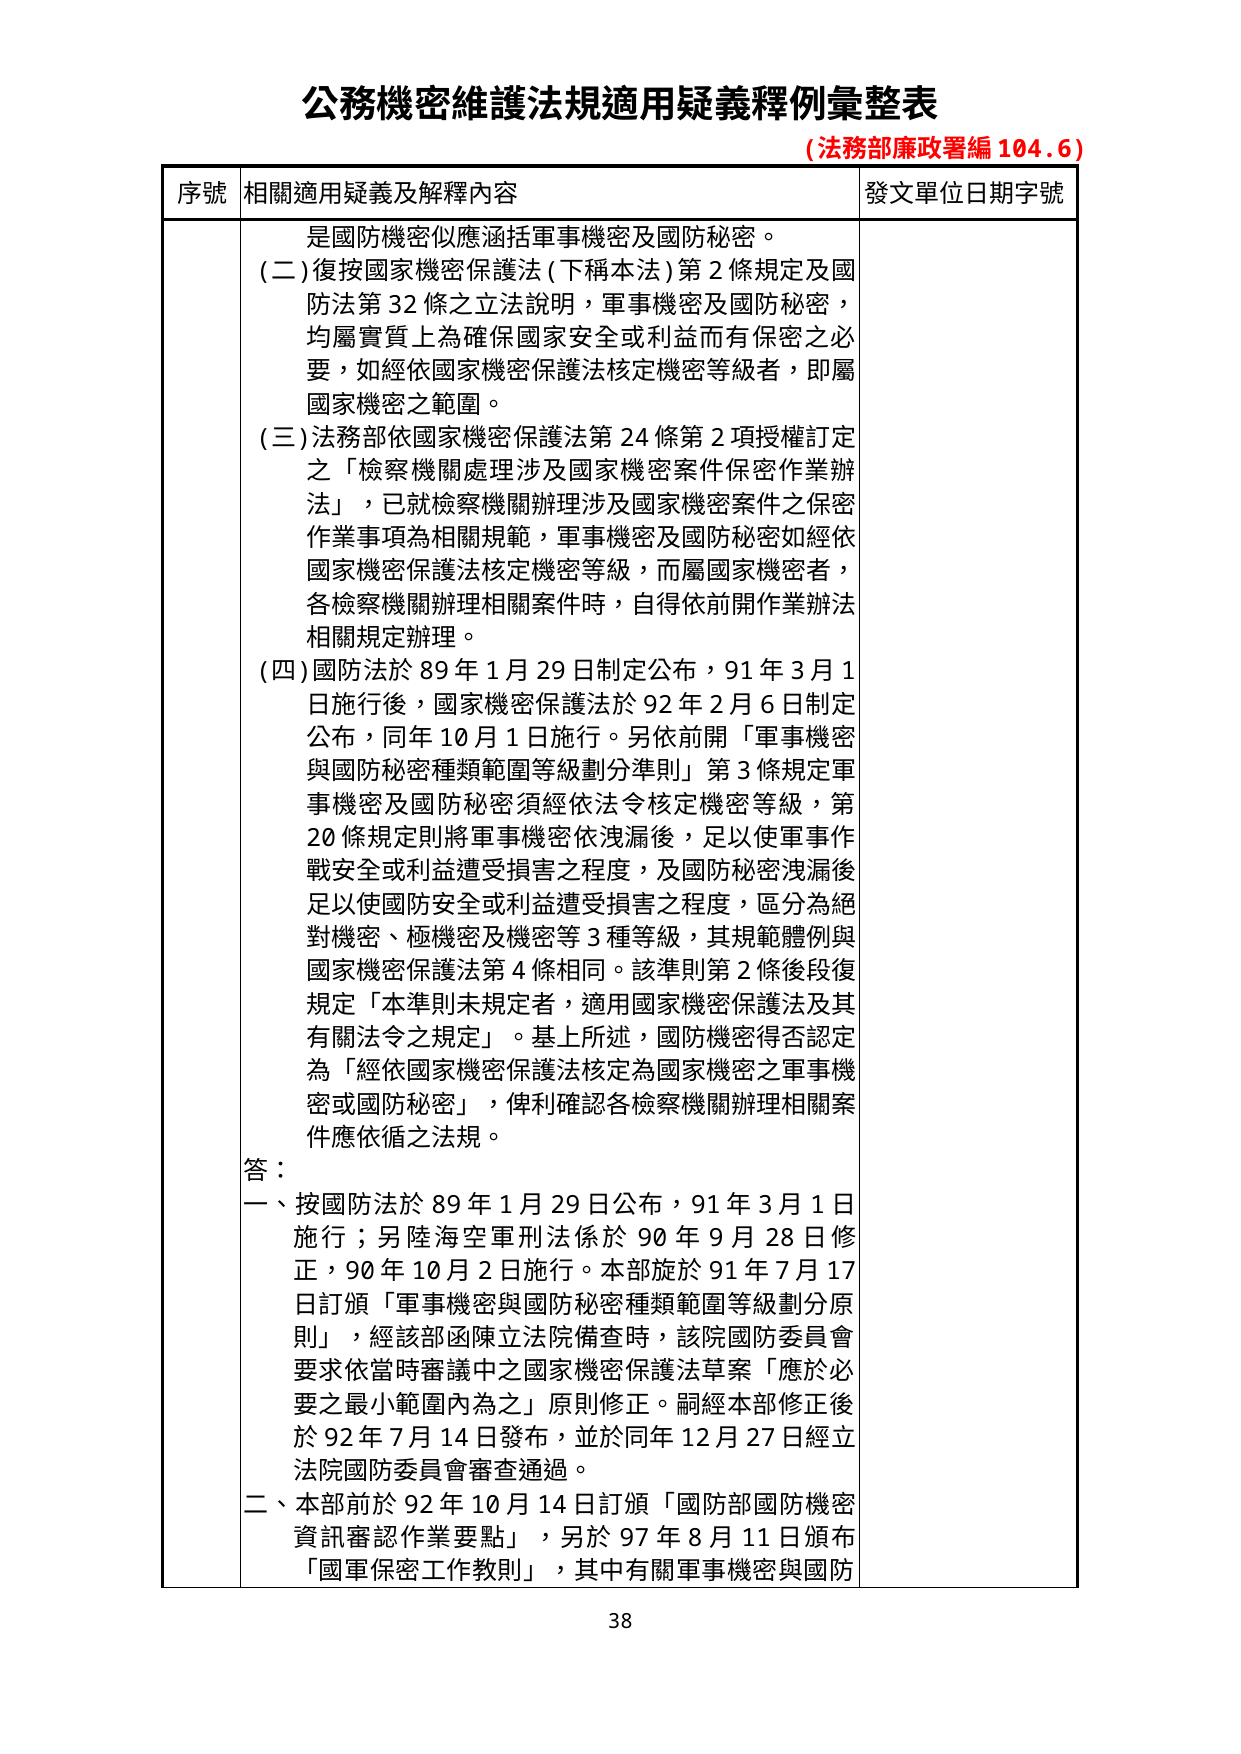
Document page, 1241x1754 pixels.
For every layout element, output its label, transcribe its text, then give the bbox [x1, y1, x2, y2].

table_header 相關適用疑義及解釋內容 [241, 168, 859, 218]
table_cell [164, 221, 240, 1586]
table_header 序號 [164, 168, 240, 218]
table_header 發文單位日期字號 [860, 168, 1076, 218]
table_cell 是國防機密似應涵括軍事機密及國防秘密。 (二)復按國家機密保護法(下稱本法)第2條規定及國防法第32條之立法說明，軍事機密及國防秘密，均屬實質上為確保國家安全或利益而有保密之必要，如經依國家機密保護法核定機密等級者，即屬國家機密之範圍。 (三)法務部依國家機密保護法第24條第2項授權訂定之「檢察機關處理涉及國家機密案件保密作業辦法」，已就檢察機關辦理涉及國家機密案件之保密作業事項為相關規範，軍事機密及國防秘密如經依國家機密保護法核定機密等級，而屬國家機密者，各檢察機關辦理相關案件時，自得依前開作業辦法相關規定辦理。 (四)國防法於89年1月29日制定公布，91年3月1日施行後，國家機密保護法於92年2月6日制定公布，同年10月1日施行。另依前開「軍事機密與國防秘密種類範圍等級劃分準則」第3條規定軍事機密及國防秘密須經依法令核定機密等級，第20條規定則將軍事機密依洩漏後，足以使軍事作戰安全或利益遭受損害之程度，及國防秘密洩漏後足以使國防安全或利益遭受損害之程度，區分為絕對機密、極機密及機密等3種等級，其規範體例與國家機密保護法第4條相同。該準則第2條後段復規定「本準則未規定者，適用國家機密保護法及其有關法令之規定」。基上所述，國防機密得否認定為「經依國家機密保護法核定為國家機密之軍事機密或國防秘密」，俾利確認各檢察機關辦理相關案件應依循之法規。 答： 一、按國防法於89年1月29日公布，91年3月1日施行；另陸海空軍刑法係於90年9月28日修正，90年10月2日施行。本部旋於91年7月17日訂頒「軍事機密與國防秘密種類範圍等級劃分原則」，經該部函陳立法院備查時，該院國防委員會要求依當時審議中之國家機密保護法草案「應於必要之最小範圍內為之」原則修正。嗣經本部修正後於92年7月14日發布，並於同年12月27日經立法院國防委員會審查通過。 二、本部前於92年10月14日訂頒「國防部國防機密資訊審認作業要點」，另於97年8月11日頒布「國軍保密工作教則」，其中有關軍事機密與國防 [241, 221, 859, 1586]
table_cell [860, 221, 1076, 1586]
